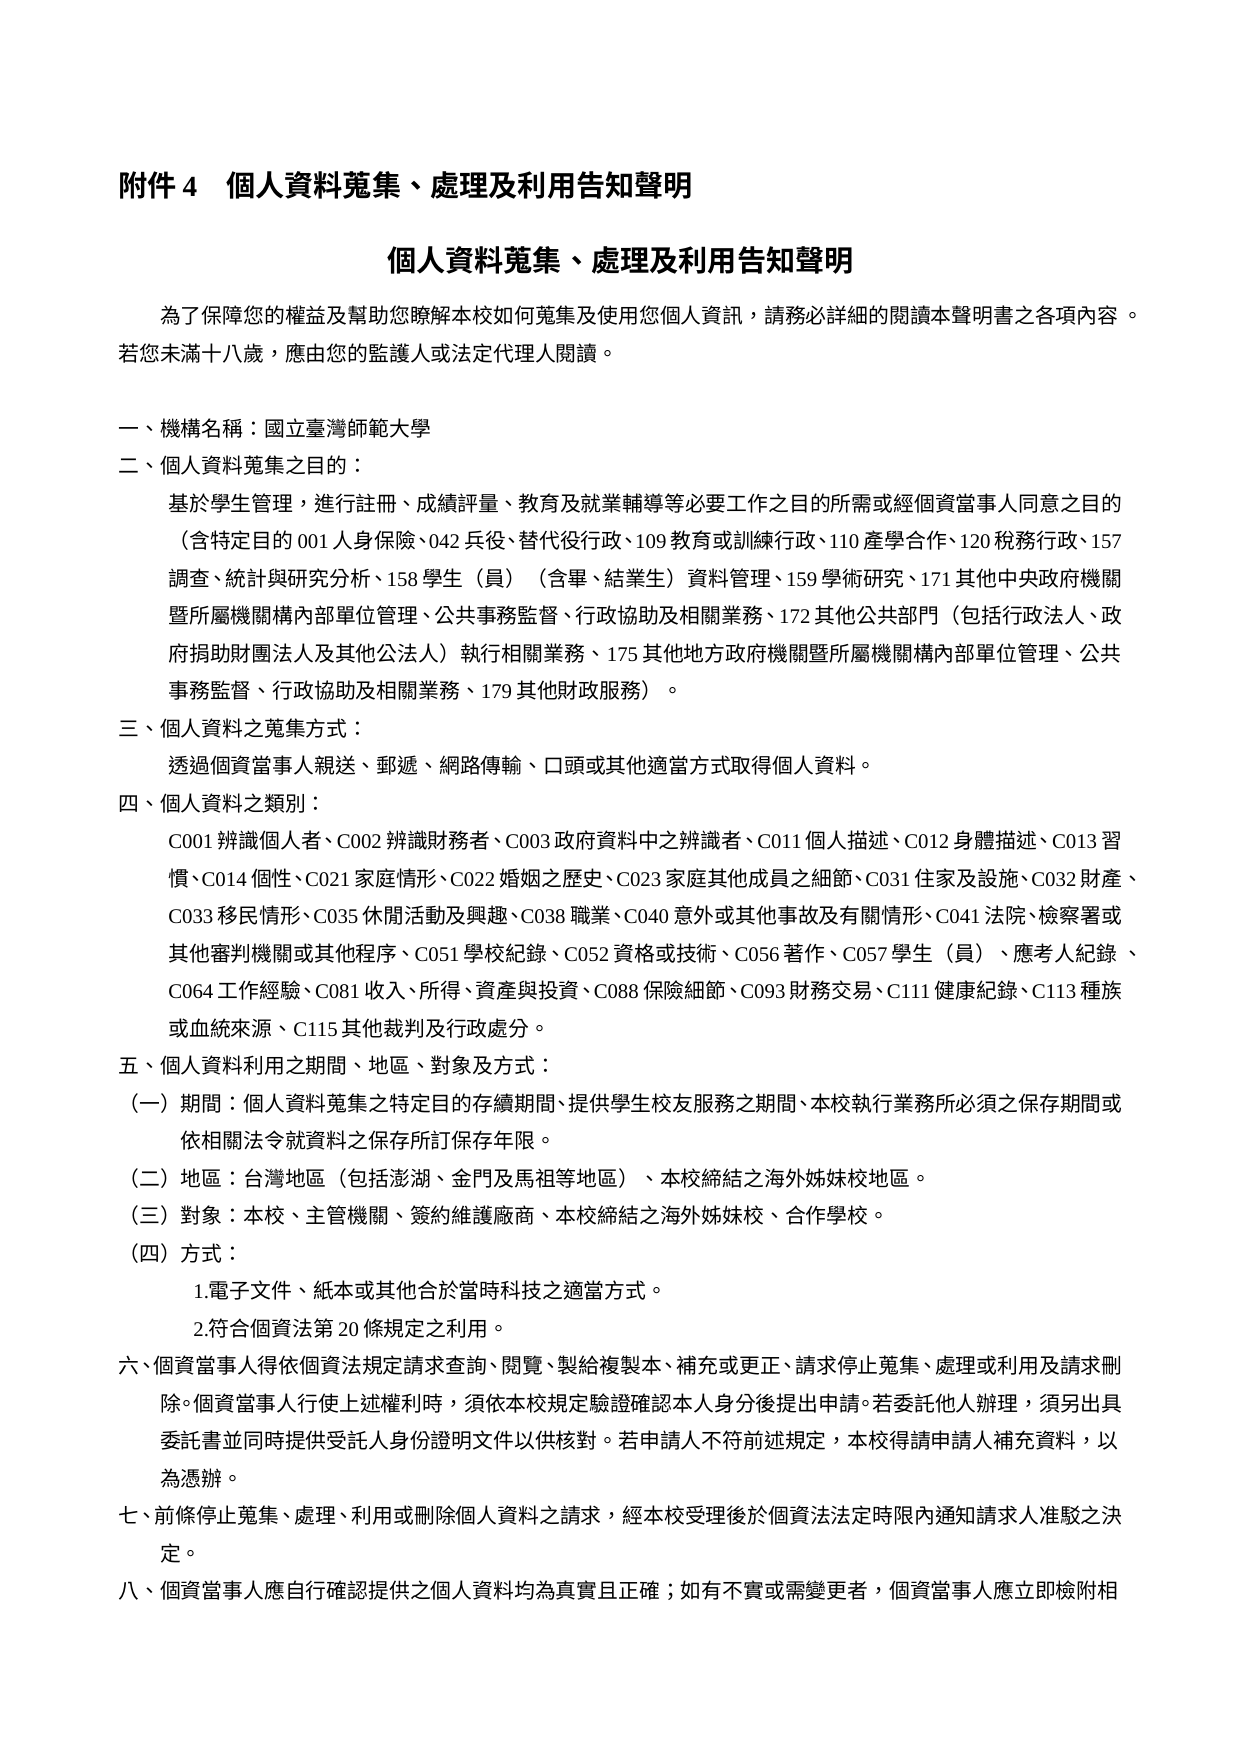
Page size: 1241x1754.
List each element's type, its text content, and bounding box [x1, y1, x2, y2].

text 四、個人資料之類別： [118, 783, 1122, 821]
text 二、個人資料蒐集之目的： [118, 446, 1122, 483]
text （一）期間：個人資料蒐集之特定目的存續期間、提供學生校友服務之期間、本校執行業務所必須之保存期間或依相關法令就資料之保存所訂保存年限。 [118, 1083, 1122, 1158]
subtitle 附件4 個人資料蒐集、處理及利用告知聲明 [118, 146, 1122, 221]
text 透過個資當事人親送、郵遞、網路傳輸、口頭或其他適當方式取得個人資料。 [168, 746, 1122, 783]
text 1.電子文件、紙本或其他合於當時科技之適當方式。 [193, 1271, 1122, 1308]
text 六、個資當事人得依個資法規定請求查詢、閱覽、製給複製本、補充或更正、請求停止蒐集、處理或利用及請求刪除。個資當事人行使上述權利時，須依本校規定驗證確認本人身分後提出申請。若委託他人辦理，須另出具委託書並同時提供受託人身份證明文件以供核對。若申請人不符前述規定，本校得請申請人補充資料，以為憑辦。 [118, 1346, 1122, 1496]
text 基於學生管理，進行註冊、成績評量、教育及就業輔導等必要工作之目的所需或經個資當事人同意之目的（含特定目的001人身保險、042兵役、替代役行政、109教育或訓練行政、110產學合作、120稅務行政、157調查、統計與研究分析、158學生（員）（含畢、結業生）資料管理、159學術研究、171其他中央政府機關暨所屬機關構內部單位管理、公共事務監督、行政協助及相關業務、172其他公共部門（包括行政法人、政府捐助財團法人及其他公法人）執行相關業務、175其他地方政府機關暨所屬機關構內部單位管理、公共事務監督、行政協助及相關業務、179其他財政服務）。 [168, 483, 1122, 708]
text （二）地區：台灣地區（包括澎湖、金門及馬祖等地區）、本校締結之海外姊妹校地區。 [118, 1158, 1122, 1196]
text 八、個資當事人應自行確認提供之個人資料均為真實且正確；如有不實或需變更者，個資當事人應立即檢附相 [118, 1571, 1122, 1608]
text C001辨識個人者、C002辨識財務者、C003政府資料中之辨識者、C011個人描述、C012身體描述、C013習慣、C014個性、C021家庭情形、C022婚姻之歷史、C023家庭其他成員之細節、C031住家及設施、C032財產、C033移民情形、C035休閒活動及興趣、C038職業、C040意外或其他事故及有關情形、C041法院、檢察署或其他審判機關或其他程序、C051學校紀錄、C052資格或技術、C056著作、C057學生（員）、應考人紀錄、C064工作經驗、C081收入、所得、資產與投資、C088保險細節、C093財務交易、C111健康紀錄、C113種族或血統來源、C115其他裁判及行政處分。 [168, 821, 1122, 1046]
text 五、個人資料利用之期間、地區、對象及方式： [118, 1046, 1122, 1083]
text 2.符合個資法第20條規定之利用。 [193, 1308, 1122, 1346]
text 個人資料蒐集、處理及利用告知聲明 [118, 221, 1122, 296]
text 三、個人資料之蒐集方式： [118, 708, 1122, 746]
text 一、機構名稱：國立臺灣師範大學 [118, 408, 1122, 446]
text 為了保障您的權益及幫助您瞭解本校如何蒐集及使用您個人資訊，請務必詳細的閱讀本聲明書之各項內容。若您未滿十八歲，應由您的監護人或法定代理人閱讀。 [118, 296, 1122, 371]
text （三）對象：本校、主管機關、簽約維護廠商、本校締結之海外姊妹校、合作學校。 [118, 1196, 1122, 1233]
text 七、前條停止蒐集、處理、利用或刪除個人資料之請求，經本校受理後於個資法法定時限內通知請求人准駁之決定。 [118, 1496, 1122, 1571]
text （四）方式： [118, 1233, 1122, 1271]
